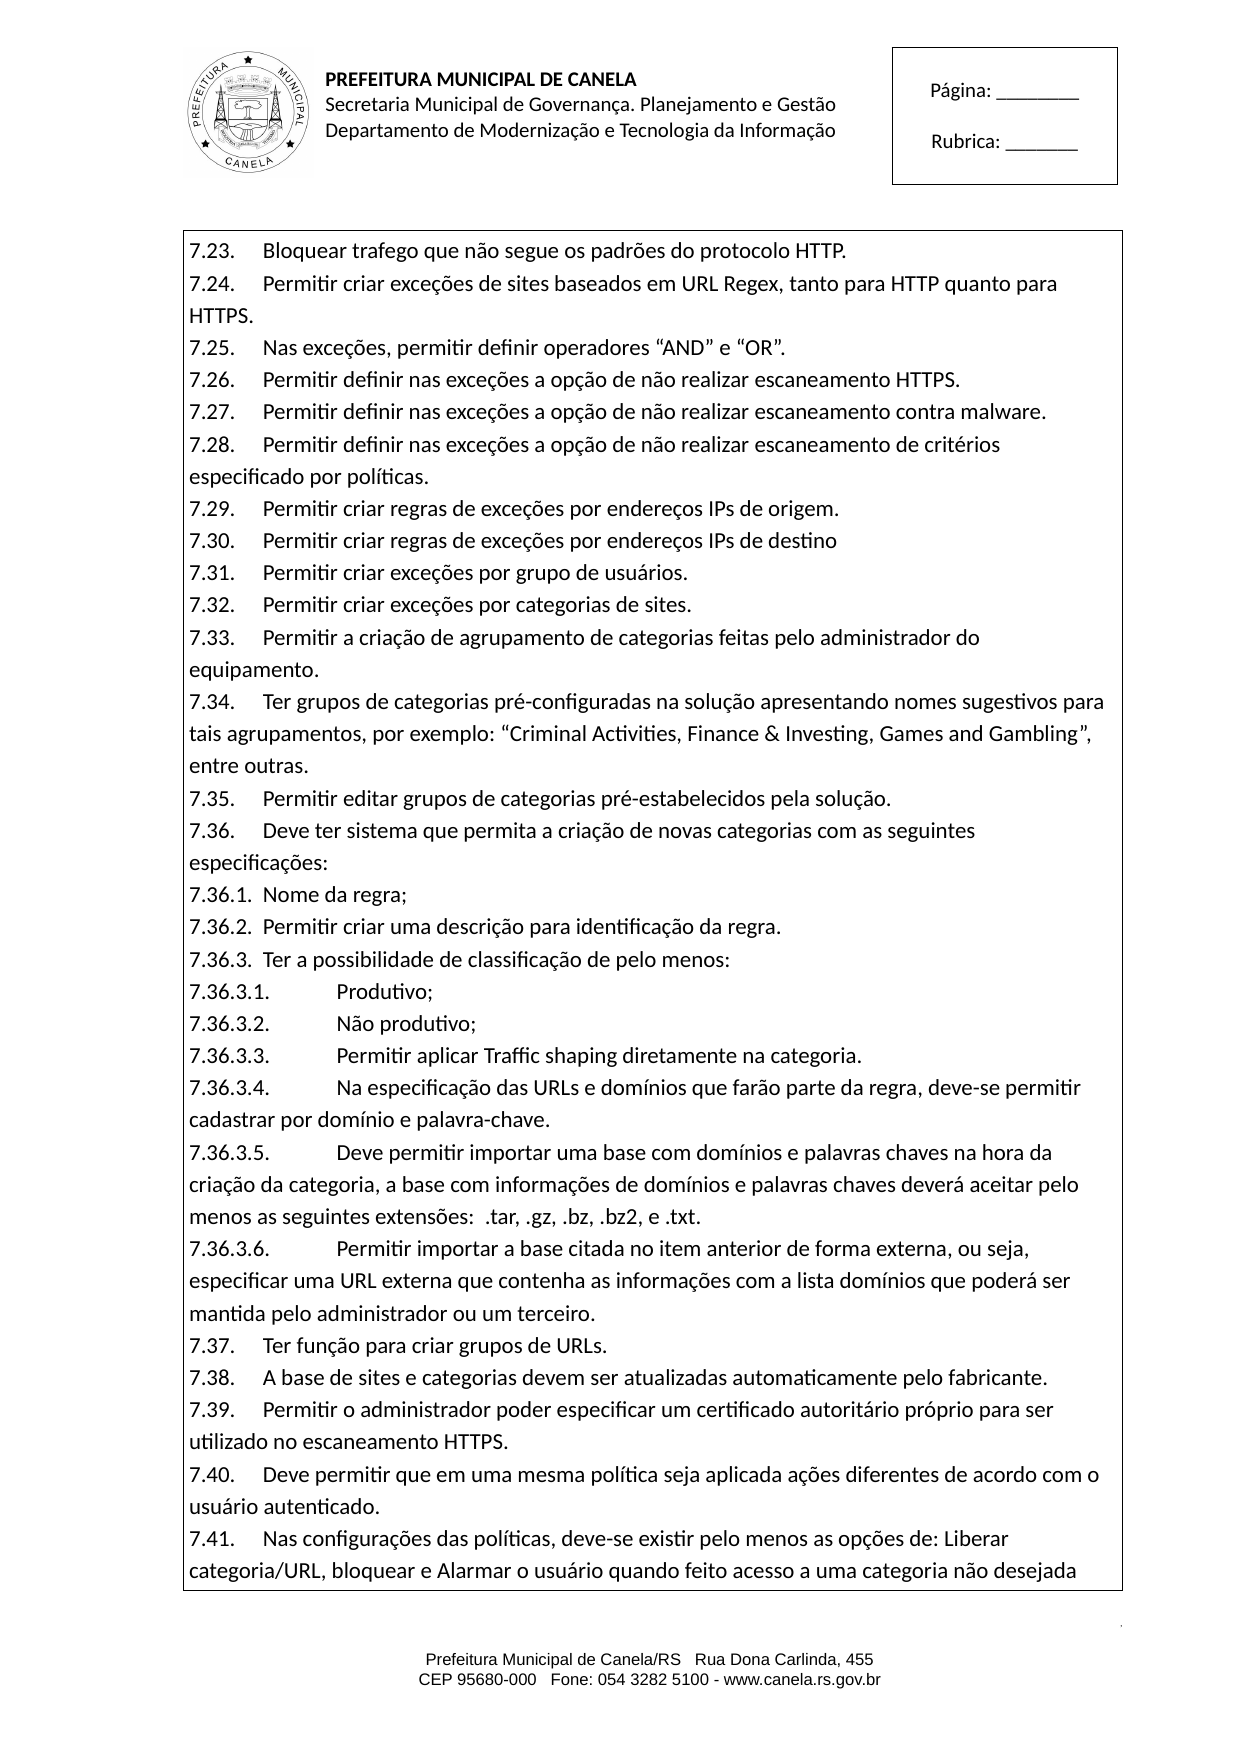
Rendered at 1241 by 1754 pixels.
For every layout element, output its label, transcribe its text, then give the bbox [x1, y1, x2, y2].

table_cell Especificações Gerais Distribuidor deve ter presença nacional de suporte/RMA O contratante deve possuir a opção de abrir solicitações de suporte diretamente com o fabricante. O Appliance proposto deve fornecer logs e relatórios embarcados contendo no mínimo os itens abaixo: Dashboard com informações do sistema: Informações de CPU Informações do uso da rede. Informações de memória. Informações de sessões ativas. Permitir visualizar número políticas ativas. Visualizar número de access points do fabricante conectados. Visualizar número de usuários conectados remotamente. Visualizar número de usuários conectados localmente. Relatórios com informações sobre as conexões de origem e destino por países. Relatórios informando as conexões dos hosts. Visualizar relatórios por período de tempo, permitindo o agendamento e o envio destes relatórios por e-mail. Permitir exportar relatórios para as seguintes extensões/plataformas: PDF HTML Excel Permitir visualizar relatório de políticas ativas associado ao ID da política criada. Relatório que informe o uso IPSEC por host e usuário. Relatório que informe o uso L2TP por host e usuário. Relatório que informe o uso PPTP por usuários. Relatório abordando eventos de VPN. Proporcionar sistema de logs em tempo real, com no mínimo as seguintes informações: Logs do sistema. Logs das políticas de segurança Logs de autenticação Logs de administração do appliance. Permitir ocultar dos relatórios usuários e IPs cadastrados. Ter relatórios customizados e em compliance com pelo menos estes orgãos: HIPAA, GLBA, SOX, FISMA, PCI, NERC CIP v3, CIPA. Possuir no mínimo 6 interfaces 10/100/1000; A solução proposta deve cumprir as normas da CE, FCC Class A, CB, VCCI, C-Tick, UL, CCC. A solução proposta deve corresponder aos seguintes critérios de throughput máximo, considerando o tamanho do pacote UDP sendo 1518 byte: Suportar no mínimo 200.000 (duzentos mil) novas conexões por segundo; Suportar no mínimo 17.500.000 (dezessete milhões e quinhentos mil) conexões simultâneas; Possuir no mínimo 25 Mbps (vinte e cinco) de rendimento (throughput) do Firewall para pacotes UDP; No mínimo 5.500 (cinco mil e quinhentos) Mbps de rendimento (throughput) do IPS; Possuir no mínimo 2.500 Mbps de throughput de VPN AES. Entende-se como mundo real testes realizados utilizando ambientes e protocolos usados no mundo corporativo. A solução proposta deve possuir licenças baseado nos recursos de hardware. A solução proposta deve suportar a configuração de políticas baseadas em usuários para segurança e gerenciamento de internet. A solução proposta deve fornecer os relatórios diretamente no Appliance, baseados em usuário, não só baseado em endereço IP. A solução proposta deve possuir no mínimo 180 GB de espaço em disco SSD para o armazenamento de eventos e relatórios. Possuir slot de FleXi Port Possuir portas USB Possuir ao menos uma porta COM (RJ45). Possuir painel de LCD na parte frontal do appliance com funcionalidades básicas para ajudar na gerência do equipamento. Número irrestrito de usuários/IP conectados. Appliance com 1U para montagem em rack. Especificações da Administração, Autenticação e Configurações em geral A solução proposta deve suportar administração via comunicação segura (HTTPS, SSH) e console. A solução proposta deve ser capaz de importar e exportar cópias de segurança (backup) das configurações, incluindo os objetos de usuário. O backup pode ser realizado localmente, enviado pela ferramenta para um ou mais e-mails pré-definidos e via FTP, deve-se também ser feito sob demanda, ou seja, agendar para que este backup seja realizado, por dia, semana, mês e ano. A solução proposta deve suportar implementações em modo Router (camada 3) e transparente (camada 2) individualmente ou simultâneos. A solução proposta deve suportar integrações com Active Directory, LDAP, Radius, eDirectory, TACACS+ e Banco de Dados Local para autenticação do usuário. A solução proposta deve suportar em modo automático e transparente "Single Sign On" na autenticação dos usuários do active directory e eDirectory. Os tipos de autenticação devem ser, modo transparente, por autenticação Kerberos/NTLM e cliente de autenticação nas máquinas. Fornecer clientes de autenticação para Windows, MacOS X, Linux 32/64. Certificados de autenticação para iOS e Android. A solução proposta deve suportar integração com Dynamic DNS de terceiros A solução proposta deve ter gráficos de utilização de banda em modos diários, semanais, mensais ou anuais para os links de forma consolidada ou individual. A solução proposta deve suportar Parent Proxy com suporte a IP / FQDN. A solução proposta deve suportar NTP. A solução proposta deverá suportar a funcionalidade de unir usuário/ip/mac para mapear nome de usuário com o endereço IP e endereço MAC por motivo de segurança. A solução proposta deve ter suporte multilíngue para console de administração web. A solução proposta deverá suportar fazer um roll back de versão. A solução proposta deve suportar a criação de usuário baseada em ACL para fins de administração. A solução proposta deve suportar instalação de LAN by-pass no caso do appliance estar configurado no modo transparente. A solução proposta deve suportar cliente PPPOE e deve ser capaz de atualizar automaticamente todas as configurações necessárias, sempre que PPPOE trocar. A solução proposta deve suportar SNMP v1, v2c e v3. A solução proposta deve suportar SSL/TLS para integração com o Active Directory ou LDAP. A solução proposta deve possuir serviço de "Host Dynamic DNS" sem custo e com segurança reforçada. A solução proposta deve ser baseada em Firmware ao contrário de Software e deve ser capaz de armazenar duas versões de Firmware ao mesmo tempo para facilitar o retorno "rollback" da cópia de segurança. A solução proposta deve fornecer uma interface gráfica de administração flexível e granular baseado em perfis de acesso. A solução proposta deve fornecer suporte a múltiplos servidores de autenticação para diferentes funcionalidades (Exemplo: Firewall um tipo de autenticação, VPN outro tipo de autenticação) A solução proposta deve ter suporte a ambientes de terminais (Microsoft e Citrix) suportando autenticação de usuário de diferentes sessões originando do mesmo endereço IP. A solução proposta deve suportar: Serviço de DHCP/DHCPv6; Serviço de DHCP/DHCPv6 Relay Agent; Suporte a DHCP sobre VPN IPSec; A solução proposta deve trabalhar como DNS/DNSv6 Proxy. Gráficos, relatórios e ferramentas avançadas de apoio para troubleshooting. Permitir exportar informações de troubleshooting para arquivo PCAP. Permitir o factory reset e troca do idioma via interface gráfica. Atualização de firmware de forma automatizada Reutilização de definições de objetos de rede, hosts, serviços, período de tempo, usuários, grupos, clientes e servers. Portal de acesso exclusivo para usuários poderem realizar atividades administrativas que envolve apenas funcionalidades especificas a ele. Controle de acesso e dispositivos por zoneamento. Integrar com ferramenta de gerenciamento centralizado disponibilizado pela própria fabricante. Opção de habilitar acesso remoto do appliance para suporte diretamente com o fabricante através de um túnel seguro, esta funcionalidade deve estar embarcada dentro do próprio appliance ofertado. Traps SNMP ou e-mail para notificações do sistema. Suportar envio de informações via Netflow e possuir informações via SNMP. Suporte a TAP mode para POCs e trials. Ter funcionalidade que permita que o administrador manualmente atribua e/ou desatribua cores do CPU para uma interface em particular, dessa forma, todo trafego que passar por esta interface, será tratado unicamente pelos núcleos definidos. Possuir funcionalidade de Fast Path para realizar a otimização no tratamento dos pacotes. Especificações de Balanceamento de Carga e Redundância para Múltiplos Provedores de Internet A solução proposta deve suportar o balanceamento de carga e redundância para mais de 2 (dois) links de Internet. A solução proposta deve suportar o roteamento explícito com base em origem, destino, nome de usuário e aplicação. A solução proposta deve suportar algoritmo “Round Robin” para balanceamento de carga. A solução proposta deve fornecer opções de condições em caso de falha "Failover" do link de Internet através dos protocolos ICMP, TCP e UDP. A solução proposta deve enviar e-mail de alerta ao administrador sobre a mudança do status de gateway. A solução proposta deve ter ativo/ativo utilizando algoritmo de "Round Robin" e ativo/passivo para o balanceamento de carga do gateway e suporte a falha (Failover). A solução proposta deve fornecer o gerenciamento para múltiplos links de Internet bem como tráfego IPv4 e IPv6. Especificações de Alta Disponibilidade A solução proposta deve suportar Alta Disponibilidade (High Availability) ativo/ativo e ativo/passivo. A solução proposta deve notificar os administradores sobre o estado (status) dos gateways mantendo a Alta Disponibilidade. O tráfego entre os equipamentos em Alta Disponibilidade deverá ser criptografado. A solução deverá detectar falha em caso de Link de Internet, Hardware e Sessão. A solução proposta deve suportar sincronização automática e manual entre os appliances em "cluster". A solução deve suportar Alta Disponibilidade (HA) em "Bridge Mode" e Mixed Mode" (Gateway + Bridge). Proteção básica de firewall Especificações do Firewall e roteamento A solução deve ser Standalone Appliance e com Sistema Operacional fortalecido "Hardening" para aumentar a segurança. A solução proposta deve suportar “Stateful Inspection” baseado no usuário "one-to-one", NAT Dinâmico e PAT. A solução proposta deve usar a "Identidade do Usuário" como critério de Origem/Destino, IP/Subnet/Grupo e Porta de Destino na regra do Firewall. A solução proposta deve unificar as políticas de ameaças de forma granular como Antivírus/AntiSpam, IPS, Filtro de Conteúdo, Políticas de Largura de Banda e Política de Balanceamento de Carga baseado na mesma regra do Firewall para facilitar de uso. A solução proposta deve suportar arquitetura de segurança baseado em Zonas. A solução proposta deve ter predefinido aplicações baseadas na "porta/assinatura" e também suporte à criação de aplicativo personalizado baseado na "porta/número de protocolo". A solução proposta deve suportar balanceamento de carga de entrada (Inbound NAT) com diferentes métodos de balanceamento como First Alive, Round Robin, Random, Sticky IP e Failover conforme a saúde (Health Check) do servidor por monitoramento (probe) TCP ou ICMP. A solução proposta deve suportar 802.1q (suporte a marcação de VLAN). A solução proposta deve suportar roteamento dinâmico como RIP1, RIP2, OSPF, BGP4. A solução proposta deve possuir uma forma de criar roteamento Estático/Dinâmico via shell. O sistema proposto deve prover mensagem de alertas no Dash Board (Painel de Bordo) quando eventos como: a senha padrão não foi alterada, acesso não seguro está permitindo ou a licença irá expirar em breve. O sistema proposto deve prover Regras de Firewall através de endereço MAC (MAC Address) para prover segurança na camada de rede 2 até 7 do modelo OSI. A solução proposta deve suportar IPv6. A solução proposta deve suportar implementações de IPv6 Dual Stack. A solução proposta deve suportar tuneis 6in4,6to4,4in6,6rd. A solução proposta deve suportar toda a configuração de IPv6 através da Interface Gráfica. A solução proposta deve suportar DNSv6. A solução proposta deve oferecer proteção DoS contra ataques IPv6. A solução proposta deve oferecer prevenção contra Spoof em IPv6. A solução proposta deve suportar 802.3ad para Link Aggregation. A solução proposta deve suportar 3G UMTS e 4G modem via interface USB para VPN e Link Backup "Plano de Continuidade" - Balanceamento de Carga. A solução proposta deve suportar gerenciamento de banda baseado em Aplicação que permite administradores criarem políticas de banda de utilização de link baseado por aplicação. Flood protection, DoS, DDoS e Portscan. Bloqueio de Países baseados em GeoIP. Suporte a Upstream proxy. Suporte a VLAN DHCP e tagging. Suporte a Multiple bridge. Funcionalidades do portal do usuário Autenticação de dois fatores (OTP) para IPSEC e SSL VPN, portal do usuário, e administração web(GUI). Download dos clientes de autenticação disponibilizados pela ferramenta. Download do cliente VPN SSL em plataformas Windows. Download das configurações SSL em outras plataformas. Informações de hotspot. Autonomia de troca de senha do usuário. Visualização do uso de internet do usuário conectado. Acesso a mensagens quarentenadas. Opções base de VPN Site-to-site VPN: SSL, IPSec, 256- bit AES/3DES, PFS, RSA, X.509 certificates, pre-shared key. L2TP e PPTP. VPN SSL, IPSEC. Proporcionar através do portal do usuário uma forma de conexão via HTML5 de acesso remoto com suporte aos protocolos, RDP, HTTP, HTTPS, SSH, Telnet e VNC. Funcionalidades base de QoS e Quotas QoS aplicado a redes e usuários de download/Upload em tráfegos baseados em serviços. Otimização em tempo real do protocolo Voip. Suporte a marcação DSCP. Regras associadas por usuário. Criar regras que limitem e garantam upload e download. Permitir criar regra de QoS individualmente e compartilhada. Segurança de redes Wifi Fornecer gerencia dos access points do mesmo fabricante remotamente. Plug and play no deploy dos access points. Permitir criar SSIDs com bridge to LAN, bridge to VLAN e zona separada. Suporte a multiplas SSIDs, incluindo hidden SSIDs. Suporte WPA2 Personal e Enterprise. Suporte a IEEE 802.1X (RADIUS authentication). Suporte a 802.11r (fast transition). Suporte a hotspot, customização de vouchers, senha do dia e termos de aceitação. Acesso a rede wireless baseada em horário. Escolha do melhor canal feita automaticamente pela ferramenta, buscando a melhor performance. Suporte a login em HTTPS. Detecção de Rogue AP. O access point deve poder operar e ser gerenciado (tendo alteração de configurações) de forma independente de uma controladora central, onde em caso de interrupção de link isto não afetará sua gerência. Para isto deve-se ter uma controladora local e esta controladora deve ser gerenciada de forma central. Proteção Web Filtragem e Segurança Web Proporcionar transparência total de autenticação no proxy, provendo segurança anti-malware e filtragem web. Possuir uma base de dados com mais de 1.000.000 (um milhão) de URLs reconhecidas e categorizadas agregadas a pelo menos 92 categorias oferecidas pela solução. Realizar autenticação dos usuários nos modos transparente e padrão. As autenticações devem ser feitas via NTLM. Possuir sistema de quotas aplicado por usuários e grupos. Permitir criar políticas por horário aplicado a usuários e grupos. Possuir sistema de malware scanning que realize as seguintes ações: Bloquear toda forma de vírus Bloquear malwares web Prevenir infecção de malwares, trojans e spyware em tráfegos HTTPS, HTTP, FTP e e-mails baseados em acesso web (via navegador). Proporcionar proteção de web malware avançado com emulação de Javascript. Prover proteção em tempo real de todos os acessos web. A proteção em tempo real deve consultar constantemente a base de dados na nuvem do fabricante que deverá manter-se atualizada prevenindo novas ameaças. Prover pelo menos duas engines diferentes de antimalware para auxiliar na detecção de ataques e ameaças realizadas durante os acessos web realizados pelos usuários. Fornecer Pharming Protection. Possuir pelo menos dois modos diferentes de escaneamento durante o acesso do usuário. Permitir criação de regras customizadas baseadas em usuário e hosts. Permitir criar exceções de URLs, usuários e hosts para que não sejam verificados pelo proxy. Validação de certificado. Provêr cache de navegação, contribuindo na agilidade dos acessos a internet. Realizar filtragem por tipo de arquivo, mime-type, extensão e tipo de conteúdo (exemplo: Activex, applets, cookies, etc.) Integração com o youtube for schools. Prover funcionalidade que força o uso das principais ferramentas de pesquisa segura (SafeSearch): Google, Bing e Yahoo. Permitir alterar a mensagem de bloqueio apresentada pela solução para os usuários finais. Permitir alterar a imagem de bloqueio que é apresentado para o usuário quando feito um acesso não permitido. Permitir a customização da página HTML que apresenta as mensagens e alertas para os usuários finais. Permitir visualizar as alterações feitas nos itens 7.17 e 7.18 antes de salvar as modificações. Especificar um tamanho em Kbytes de arquivos que não devem ser escaneados pela proteção web. Range aceitável de 1 a 25600KB. Bloquear trafego que não segue os padrões do protocolo HTTP. Permitir criar exceções de sites baseados em URL Regex, tanto para HTTP quanto para HTTPS. Nas exceções, permitir definir operadores “AND” e “OR”. Permitir definir nas exceções a opção de não realizar escaneamento HTTPS. Permitir definir nas exceções a opção de não realizar escaneamento contra malware. Permitir definir nas exceções a opção de não realizar escaneamento de critérios especificado por políticas. Permitir criar regras de exceções por endereços IPs de origem. Permitir criar regras de exceções por endereços IPs de destino Permitir criar exceções por grupo de usuários. Permitir criar exceções por categorias de sites. Permitir a criação de agrupamento de categorias feitas pelo administrador do equipamento. Ter grupos de categorias pré-configuradas na solução apresentando nomes sugestivos para tais agrupamentos, por exemplo: “Criminal Activities, Finance & Investing, Games and Gambling”, entre outras. Permitir editar grupos de categorias pré-estabelecidos pela solução. Deve ter sistema que permita a criação de novas categorias com as seguintes especificações: Nome da regra; Permitir criar uma descrição para identificação da regra. Ter a possibilidade de classificação de pelo menos: Produtivo; Não produtivo; Permitir aplicar Traffic shaping diretamente na categoria. Na especificação das URLs e domínios que farão parte da regra, deve-se permitir cadastrar por domínio e palavra-chave. Deve permitir importar uma base com domínios e palavras chaves na hora da criação da categoria, a base com informações de domínios e palavras chaves deverá aceitar pelo menos as seguintes extensões: .tar, .gz, .bz, .bz2, e .txt. Permitir importar a base citada no item anterior de forma externa, ou seja, especificar uma URL externa que contenha as informações com a lista domínios que poderá ser mantida pelo administrador ou um terceiro. Ter função para criar grupos de URLs. A base de sites e categorias devem ser atualizadas automaticamente pelo fabricante. Permitir o administrador poder especificar um certificado autoritário próprio para ser utilizado no escaneamento HTTPS. Deve permitir que em uma mesma política seja aplicada ações diferentes de acordo com o usuário autenticado. Nas configurações das políticas, deve-se existir pelo menos as opções de: Liberar categoria/URL, bloquear e Alarmar o usuário quando feito acesso a uma categoria não desejada pelo administrador. Forçar filtragem diretamente nas imagens apresentadas pelos buscadores, ajudando na redução dos riscos de exposição de conteúdo inapropriado nas imagens. Permitir criar cotas de navegação com os seguintes requisitos: Tipo do ciclo, especificando se o limite será por duração de acesso a internet ou se será especificado uma data limite para o acesso. Controle e Segurança de Aplicações Prover controle para mais de 2700 aplicações diferentes. Controlar aplicações baseadas em categorias, característica (Ex: Banda e produtividade consumida), tecnologia (Ex:P2P) e risco. Permitir criar regras de controle por usuário e hosts. Permitir realizar traffic shaping por aplicação e grupo de aplicações. Possibilitar que as regras criadas baseadas em aplicação permitam: Bloquear o trafego para as aplicações Liberar o trafego para as aplicações Criar categorização das aplicações por risco: Risco muito baixo Risco baixo Risco médio Risco alto Risco muito alto Permitir visualizar as aplicações por suas características, por exemplo: aplicações que utilizam banda excessiva, consideradas vulneráveis, que geram perda de produtividade, entre outras. Permitir selecionar pela tecnologia, por exemplo: p2p, client server, protocolos de redes, entre outros. Permitir granularidade na hora da criação da regra baseada em aplicação, como por exemplo: Permitir bloquear anexo dentro de um post do Facebook, bloquear o like do Facebook, permitir acesso ao youtube mas bloquear o upload de videos, e etc. Permitir agendar um horário e data específico para a aplicação das regras de controle de aplicativos, podendo ser executadas apenas uma vez como também de forma recursiva. Proteção de Redes Prover funcionalidade de Intrusion Prevention System (IPS) Proporcionar alta performance na inspeção dos pacotes Possuir mais de 7000 mil assinaturas conhecidas. Suportar a customização de assinaturas, permitindo o administrador agregar novas sempre que desejado. Proporcionar flexibilização na criação das regras de IPS, ou seja, permitir que as regras possam ser aplicadas tanto para usuários quanto para redes, permitindo total customização. Possuir funcionalidade Anti-DoS. Deve-se permitir customizar os valores das seguintes funcionalidades de DoS: SYN Flood UDP Flood TCP Flood ICMP Flood IP Flood Possuir tamplates pré-configurados pelo fabricante havendo sugestões de fluxo dos pacotes, exemplo: LAN to DMZ, WAN to LAN, LAN to WAN, WAN to DMZ, e etc. Possuir proteção contra spoofing. Poder restringir IPs não confiáveis, somente aqueles que possuírem MAC address cadastrados como confiáveis. Possuir funcionalidade para o administrador poder criar bypass de DoS. Permitir o administrador clonar tamplates existentes para ter como base na hora da criação de sua política customizada. Possuir proteção avançada contra ameaças persistentes (APT) Detectar e bloquear tráfego de pacotes suspeitos e maliciosos que trafegam pela rede onde tentam realizar comunicação com servidores de comando externo(C&C), usando técnicas de multicamadas, DNS, AFC, Firewall e outros. Possuir logs e relatórios que informem todos eventos de APT. Permitir que o administrador possa configurar entre apenas logar os eventos ou logar e bloquear as conexões consideradas ameaças persistentes. Em casos de falso positivo, permitir o administrador criar exceções para o fluxo considerado como APT. Proteção para E-mails Possuir suporte para escaneamento dos protocolos SMTP, POP3 e IMAP. Possuir serviço de reputação para monitoramento dos fluxos dos e-mails, sendo assim, o antispam deverá bloquear e-mails considerados com má reputação na internet e pelo fabricante. Bloquear SPAN e MALWARES durante a transação SMTP. Possuir duas engines de antivírus para duplo escaneamento. Ter proteção em tempo real, a solução deverá realizar consultas na nuvem para verificar a integridade e segurança dos e-mails que passam pela solução e assim tomar ações automáticas de segurança caso necessário. Os updates das assinaturas e proteção deverão ser realizados de forma automática pelo fabricante. Possuir funcionalidade que permite detectar arquivos por suas extensões e bloqueá-los caso estejam em anexo. Usar conteúdo pré-definido pela solução para que seja possível criar regras baseadas neste conteúdo ou customiza-los de acordo com o desejado. Ter suporte a criptografia TLS para SMTP, POP e IMAP. Ter a possibilidade de agregar RBLs do fabricante e terceiras para ajudar na composição de segurança da ferramenta. As ações dos e-mails considerados SPAN devem ser: Drop Warn Quarantine Poder definir um prefixo no subject de cada e-mail considerado SPAM, como por exemplo: [SPAN] Marketing etc. Permitir visualizar os e-mails que se encontram na fila para serem enviadas. Possuir funcionalidade que permita a adição de um banner no final dos E-mails analisados pela solução. Possuir funcionalidade de allowlist e blocklist. Possuir funcionalidade que rejeite e-mails com HELO invalido e/ou que não possuam RDNS. Permitir que o escaneamento seja feito tanto para e-mails de entrada quanto para os de saída. Quarentena de E-mail Possuir quarentena para os e-mails e opções de notificações para o administrador. E-mails que possuem malwares e spam e foram quarentenados, devem ter a opção para serem pesquisados por filtros como: data, sender, recipient e subject, todos eles devem possuir a opção para realização do release da mensagem e a opção para remoção. O usuário deve poder gerenciar sua querentena de e-mails através de um portal disponibilizado pela própria solução, onde ele poderá visualizar e realizar release das mensagens em quarentena. As regras do administrador não poderão ser ignoradas, o usuário tomará ações somente as quais for permitido. Permitir o administrador agendar diariamente, semanalmente ou mensalmente o envio de relatório de quarentena para todos os usuários. Possuir funcionalidade de criptografia de e-mails e DLP para os dados Possuir funcionalidade de encriptação de e-mails que não necessite a configurações complexas que envolvam certificados entre outros requisitos. Os e-mails criptografados poderão ter seu conteúdo armazenado em um arquivo PDF. Ter como funcionalidade a possibilidade de o usuário poder registrar sua própria senha de segurança para que seja possível abrir os e-mails criptografados. Possuir também funcionalidade para geração de senhas aleatórias para desencriptação do conteúdo. Permitir enviar anexos junto aos e-mails criptografados. Para o usuário final o uso desta criptografia deve ser completamente transparente, ou seja, não se deve utilizar qualquer software adicional, plugin, ou client instalado no equipamento. Possuir funcionalidade de DLP nos e-mails A engine de DLP deve ser automática na hora de escanear os e-mails e anexos, assim identificando todos os dados sensíveis encontrados no e-mail sem qualquer intervenção. Possuir tamplates de dados considerados sensíveis pré-estabelecidos pelo fabricante (CCLs) com os padrões PII,PCI,HIPAA, com a intenção de ajudar o administrador na criação das regras desejadas e seguir as principais normas do mercado, elas deverão ser mantidas pelo fabricante. Ter a opção de criar exceções individuais para cada tipo de situação. As regras devem corresponder para as redes de origem e alvos específicos como a especificados por URLs. Suporte a operadores lógicos Poder definir tamanho máximo para escaneamento. Permitir bloquear e liberar ranges IP. Suporte para utilização de Wildcards Anexar automaticamente um prefixo/sufixo para autenticação. Proteção para proteção de servidores WEB (WAF) Possuir funcionalidade de proxy reverso Possuir engine de URL hardening e prevenção a directory traversal. Possuir engine Form hardening. Proteção contra SQL injection Proteção contra Cross-site scripting Possuir duas engines de antivirus disponíveis para análise de malware. Permitir definir o fluxo que o antivírus irá atuar, se será no upload ou download. Permitir limitar o tamanho máximo em que o antivirus irá atuar. Permitir bloquear conteúdo considerado unscannable. Possuir HTTPS (SSL) encryption ofﬂoading. Proteção para cookie signing com assinaturas digitais. Possuir Path-based routing. Suporte ao protocolo do Outlook anywhere. Possuir autenticação reversa para acesso aos servidores web. Permitir criar tamplates de autenticação, onde o administrador poderá configurar uma página em HTML para autenticação. Ter abstração de servidores virtuais e físicos. Proporcionar função de load balancer para que os visitantes possam ser jogados para diversos servidores de forma transparente. Permitir definir qual modo o WAF deve operar, tendo como opção modo de monitoramento apenas e modo para rejeitar as conexões consideradas maliciosas. Bloquear clients com má reputação. Bloquear protocolos com anomalias. Limitar número de requisições. Proteção de Sandbox na nuvem Prover ambiente de sandbox na nuvem provido pelo próprio fabricante. Realizar inspeções de executáveis e documentos que possuam conteúdo executáveis. Possuir suporte aos principais executáveis windows como: .exe, .com e .dll Possuir suporte aos principais documentos do Word como: .doc, .docx, .docm e .rft. Realizar analise em documentos PDF. Realizar analise de qualquer tipo de conteúdo que possua os seguintes tipos de arquivos: ZIP, BZIP, GZIP, RAR, TAR, LHA/LZH, 7Z, Microsoft Cabinet Suporte a mais de 20 tipos de arquivos e extensões. Realizar analises dinâmicas de malwares e ameaças, rodando estes arquivos em ambientes reais e em produção, todos providos na nuvem pelo fabricante. Relatórios detalhados das ameaças bem como visibilidade dos alertas na dashboard da solução. O tempo em média das análises devem ser menores do que 120 segundos. Suportar a análise de links de download em tempo real. Permitir escolher pelo menos duas regiões para as quais os arquivos para analise devem ser enviados. Possuir uma opção que permita a solução identificar automaticamente o caminho com menor latência para envio dos arquivos para analisa. Permitir o administrador criar exceções para aqueles eventos que serão considerados falsos positivos. O appliance deve oferecer relatórios locais referente a todos os eventos registrados pela funcionalidade de sandbox. Centralizador de gerenciamento A solução deverá prover uma ferramenta distribuída pelo mesmo fabricante para gerenciamento centralizado de todos os appliances adquiridos pela contratante. A solução de gerenciamento deverá permitir que o administrador da ferramenta possa criar políticas de gerenciamento para um ou mais equipamentos e aplica-los todos de uma única vez. As políticas de configurações devem ter no mínimo as seguintes opções: Proteção e políticas de acesso web Controle de aplicativos IPS VPN E-mail Firewall A solução deverá oferecer funcionalidade que permita o administrador criar tamplates de configuração para que o administrador possa aproveitar as mesmas regras para novos appliances. Deverá haver na dashboard da solução, indicadores que permitam o administrador avaliar a saúde do equipamento de uma maneira fácil para visualização. Possuir múltiplas formas de customização de warning thresholds. Possuir flexibilização na hora da criação de grupos de appliances gerenciados, sendo possível diferencia-los como por exemplo: Região, modelo e ou outros parâmetros. Deverá possuir funcionalidade que permita o administrador delegar funções para diferentes técnicos com diferentes funções. Possuir logs de todas as alterações para que seja possível realizar o rollback das alterações realizadas caso necessário. Deve ser possível integrar tanto com appliances físicos quanto virtuais. Possuir funcionalidade que permita o centralizador de gerência, também gerenciar os updates de firmware de todos os appliances. O gerenciador poderá ser oferecido como hardware appliance oferecido pela fabricante, virtual, onde permite a contratante instalar ele em um ambiente virtual e software, permitindo o software ser instalado em um hardware baseado em intel. Poder gerenciar até 1000 appliances em uma única console. Ferramenta de relatórios centralizado Permitir que todos os appliances do fabricante possam centralizar seus relatórios em um único appliance especializado para esta função. Permitir a customização dos relatórios padrão da solução, permitindo o administrador criar relatórios de acordo com as necessidades do ambiente e informações desejadas. Permitir que o administrador realize agendamentos destes relatórios para que estes sejam enviados via e-mail para todos os e-mails cadastrados. Ter relatórios customizados e em compliance com pelo menos estes órgãos: HIPAA, GLBA, SOX, FISMA, PCI, NERC CIP v3, CIPA. Ter fácil identificação das atividades de rede e ataques em potencial. Armazenar histórico dos relatórios em disco local. Possuir relatórios únicos para cada um dos módulos ofertados pela solução. Possuir multi-formato de relatórios, pelo menos tabular e gráfico. Permitir exportar relatórios para: PDF, Exchel e HTML. Possuir relatórios sobre as pesquisas realizadas pelos usuários nos principais buscadores: Yahoo, Bing, Wikipedia, Rediff, eBay. Possuir relatórios que informem principais atividades em cada módulo. Ter logs em tempo real. Ter logs arquivados para consulta posterior. Permitir que o administrador consiga realizar pesquisas dentro dos logs arquivados. Possuir logs de auditoria. Ter sua gerência totalmente baseada em acesso web. Permitir que o administrador crie regras baseadas em usuários onde cada usuário criado poderá ter acesso a funcionalidades especificas na ferramenta. Possuir múltiplas dashboards onde deve-se haver uma exclusivamente para os relatórios e outro exclusivamente para tratar dos recursos e saúde do appliance. Deve-se detectar automaticamente um equipamento do mesmo fabricante quando este reportar-se ao centralizador de relatórios, onde o administrador do sistema poderá dar um aceite ou não neste appliance que está realizando a tentativa de integração. Permitir agrupamento dos equipamentos por tipo do dispositivo e modelo do equipamento. O administrador deve poder acessar estes relatórios de qualquer lugar através de apenas um navegador. Possuir gerenciamento somente de appliances favoritos. Ter total gerencia sobre a retenção dos dados armazenados neste equipamento. Ter disponibilidade em appliance virtual e software caso necessário instalar o appliance em um hardware baseado em intel. Possuir suporte no mínimo aos virtualizadores: Vmware Hyper-V Citrix KVM Possuir capacidade de armazenamento ilimitado, tendo apenas o disco como limitador. Serviços Possuir atendimento e suporte multi-idiomas, inglês, espanhol e Português (BR), seguindo o horário oficial de Brasília. O fabricante e distribuidor devem possuir uma base de conhecimento bem estabelecida para que a contratante possa consultar e informar-se sobre o produto contratado. Possuir painel para abertura de chamados com o distribuir para que a equipe de suporte possa prestar auxílio e orientação para a contratante em caso de problemas ou dúvidas na solução caso necessário. Caso haja necessidade, a contratante poderá solicitar conexão remota de um técnico em seu ambiente tendo como objetivo agilizar a prestação do suporte requisitado. A contratante poderá requisitar ao contratado total apoio para acessar documentações e orientações para realizar as melhores práticas nas configurações e deploy da solução em seu ambiente. A contratada deverá ter suporte em horário comercial (10x5) e ter a possibilidade de atendimento fora do horário comercial e caráter emergencial. Possuir pelo menos 4 DDDs em diferentes regiões para contato telefônico. Ter uma SLA para início de atendimento de no máximo 4 horas. O distribuidor e fabricante devem proporcionar treinamentos online de seus produtos bem como proporcionar certificados oficiais do fabricante para a contratante. O distribuidor deverá ser um centro de treinamentos oficial da fabricante. A contratada deverá ter a possibilidade para realizar todo o processo de RMA de um equipamento que estiver dentro do período contratado e apresentar falhas que sejam constatados pela equipe de suporte como irreparáveis. A contratada deverá oferecer uma modalidade de suporte adicional caso a contratante necessite de qualquer serviço adicional que não esteja especificado na guia de serviços deste documento. - Hardware e Licença com validade e suporte de 3 anos com atendimento mínimo de 24x7 [184, 231, 1122, 1590]
picture [182, 47, 314, 178]
